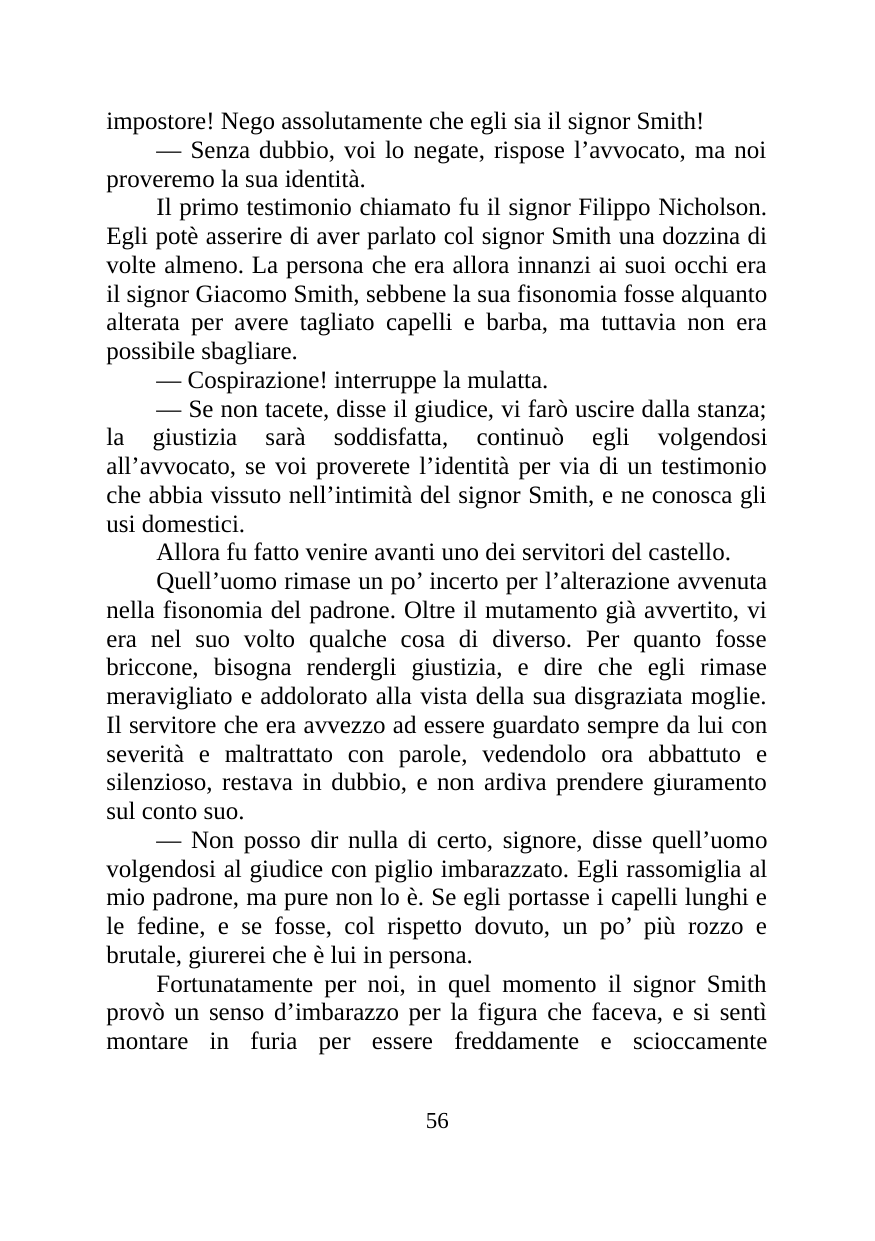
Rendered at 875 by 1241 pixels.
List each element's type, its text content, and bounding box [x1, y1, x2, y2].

text impostore! Nego assolutamente che egli sia il signor Smith! [106, 106, 768, 135]
text — Se non tacete, disse il giudice, vi farò uscire dalla stanza; la giustizia sarà soddisfatta, continuò egli volgendosi all’avvocato, se voi proverete l’identità per via di un testimonio che abbia vissuto nell’intimità del signor Smith, e ne conosca gli usi domestici. [106, 394, 768, 537]
text Quell’uomo rimase un po’ incerto per l’alterazione avvenuta nella fisonomia del padrone. Oltre il mutamento già avvertito, vi era nel suo volto qualche cosa di diverso. Per quanto fosse briccone, bisogna rendergli giustizia, e dire che egli rimase meravigliato e addolorato alla vista della sua disgraziata moglie. Il servitore che era avvezzo ad essere guardato sempre da lui con severità e maltrattato con parole, vedendolo ora abbattuto e silenzioso, restava in dubbio, e non ardiva prendere giuramento sul conto suo. [106, 566, 768, 825]
text Allora fu fatto venire avanti uno dei servitori del castello. [106, 537, 768, 566]
text — Non posso dir nulla di certo, signore, disse quell’uomo volgendosi al giudice con piglio imbarazzato. Egli rassomiglia al mio padrone, ma pure non lo è. Se egli portasse i capelli lunghi e le fedine, e se fosse, col rispetto dovuto, un po’ più rozzo e brutale, giurerei che è lui in persona. [106, 825, 768, 969]
text Fortunatamente per noi, in quel momento il signor Smith provò un senso d’imbarazzo per la figura che faceva, e si sentì montare in furia per essere freddamente e scioccamente [106, 969, 768, 1055]
text Il primo testimonio chiamato fu il signor Filippo Nicholson. Egli potè asserire di aver parlato col signor Smith una dozzina di volte almeno. La persona che era allora innanzi ai suoi occhi era il signor Giacomo Smith, sebbene la sua fisonomia fosse alquanto alterata per avere tagliato capelli e barba, ma tuttavia non era possibile sbagliare. [106, 192, 768, 365]
text — Cospirazione! interruppe la mulatta. [106, 365, 768, 394]
text — Senza dubbio, voi lo negate, rispose l’avvocato, ma noi proveremo la sua identità. [106, 135, 768, 192]
